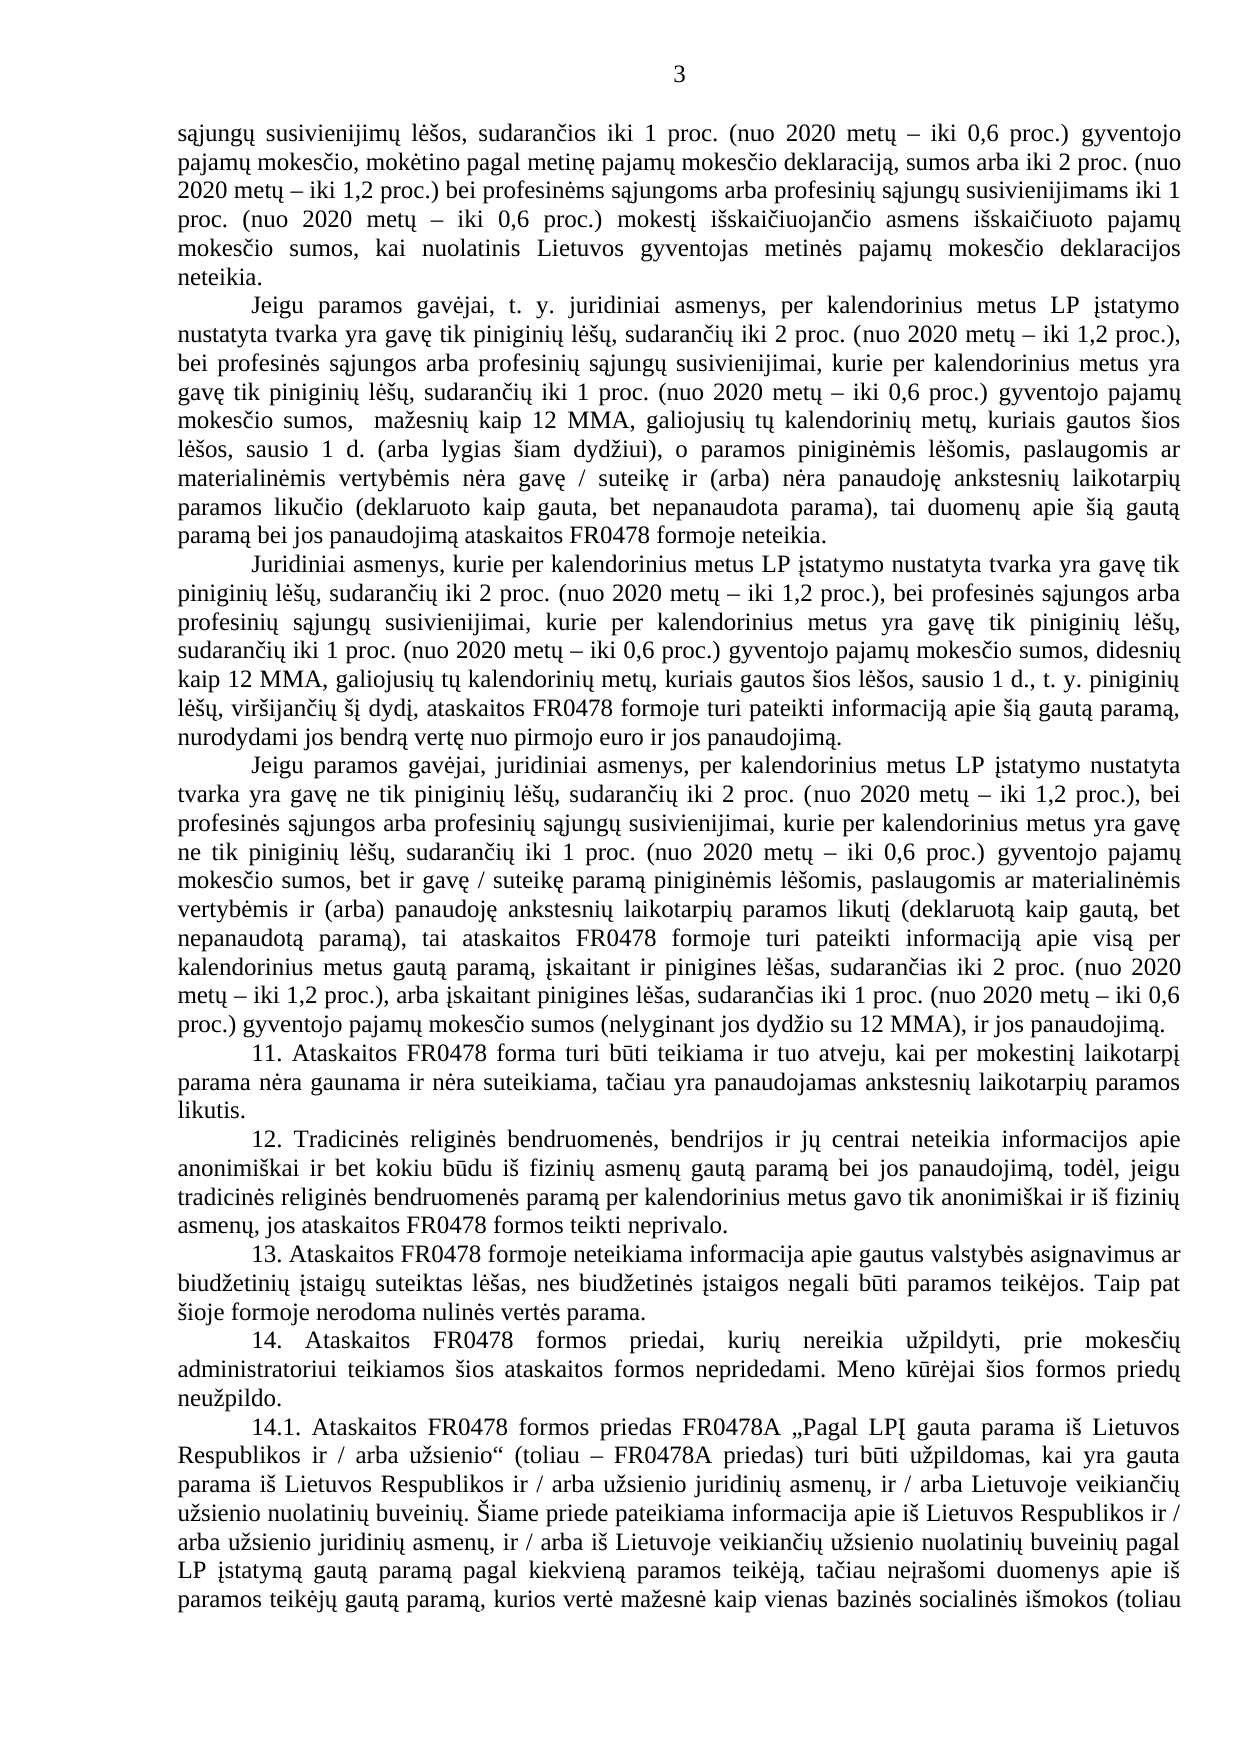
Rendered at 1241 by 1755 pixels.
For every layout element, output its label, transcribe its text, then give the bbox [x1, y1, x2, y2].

text 11. Ataskaitos FR0478 forma turi būti teikiama ir tuo atveju, kai per mokestinį laikotarpį parama nėra gaunama ir nėra suteikiama, tačiau yra panaudojamas ankstesnių laikotarpių paramos likutis. [177, 1038, 1181, 1124]
text Jeigu paramos gavėjai, t. y. juridiniai asmenys, per kalendorinius metus LP įstatymo nustatyta tvarka yra gavę tik piniginių lėšų, sudarančių iki 2 proc. (nuo 2020 metų – iki 1,2 proc.), bei profesinės sąjungos arba profesinių sąjungų susivienijimai, kurie per kalendorinius metus yra gavę tik piniginių lėšų, sudarančių iki 1 proc. (nuo 2020 metų – iki 0,6 proc.) gyventojo pajamų mokesčio sumos, mažesnių kaip 12 MMA, galiojusių tų kalendorinių metų, kuriais gautos šios lėšos, sausio 1 d. (arba lygias šiam dydžiui), o paramos piniginėmis lėšomis, paslaugomis ar materialinėmis vertybėmis nėra gavę / suteikę ir (arba) nėra panaudoję ankstesnių laikotarpių paramos likučio (deklaruoto kaip gauta, bet nepanaudota parama), tai duomenų apie šią gautą paramą bei jos panaudojimą ataskaitos FR0478 formoje neteikia. [177, 291, 1181, 549]
text sąjungų susivienijimų lėšos, sudarančios iki 1 proc. (nuo 2020 metų – iki 0,6 proc.) gyventojo pajamų mokesčio, mokėtino pagal metinę pajamų mokesčio deklaraciją, sumos arba iki 2 proc. (nuo 2020 metų – iki 1,2 proc.) bei profesinėms sąjungoms arba profesinių sąjungų susivienijimams iki 1 proc. (nuo 2020 metų – iki 0,6 proc.) mokestį išskaičiuojančio asmens išskaičiuoto pajamų mokesčio sumos, kai nuolatinis Lietuvos gyventojas metinės pajamų mokesčio deklaracijos neteikia. [177, 118, 1181, 291]
text 13. Ataskaitos FR0478 formoje neteikiama informacija apie gautus valstybės asignavimus ar biudžetinių įstaigų suteiktas lėšas, nes biudžetinės įstaigos negali būti paramos teikėjos. Taip pat šioje formoje nerodoma nulinės vertės parama. [177, 1239, 1181, 1326]
text Juridiniai asmenys, kurie per kalendorinius metus LP įstatymo nustatyta tvarka yra gavę tik piniginių lėšų, sudarančių iki 2 proc. (nuo 2020 metų – iki 1,2 proc.), bei profesinės sąjungos arba profesinių sąjungų susivienijimai, kurie per kalendorinius metus yra gavę tik piniginių lėšų, sudarančių iki 1 proc. (nuo 2020 metų – iki 0,6 proc.) gyventojo pajamų mokesčio sumos, didesnių kaip 12 MMA, galiojusių tų kalendorinių metų, kuriais gautos šios lėšos, sausio 1 d., t. y. piniginių lėšų, viršijančių šį dydį, ataskaitos FR0478 formoje turi pateikti informaciją apie šią gautą paramą, nurodydami jos bendrą vertę nuo pirmojo euro ir jos panaudojimą. [177, 549, 1181, 751]
text 12. Tradicinės religinės bendruomenės, bendrijos ir jų centrai neteikia informacijos apie anonimiškai ir bet kokiu būdu iš fizinių asmenų gautą paramą bei jos panaudojimą, todėl, jeigu tradicinės religinės bendruomenės paramą per kalendorinius metus gavo tik anonimiškai ir iš fizinių asmenų, jos ataskaitos FR0478 formos teikti neprivalo. [177, 1124, 1181, 1239]
text 14. Ataskaitos FR0478 formos priedai, kurių nereikia užpildyti, prie mokesčių administratoriui teikiamos šios ataskaitos formos nepridedami. Meno kūrėjai šios formos priedų neužpildo. [177, 1326, 1181, 1412]
text Jeigu paramos gavėjai, juridiniai asmenys, per kalendorinius metus LP įstatymo nustatyta tvarka yra gavę ne tik piniginių lėšų, sudarančių iki 2 proc. (nuo 2020 metų – iki 1,2 proc.), bei profesinės sąjungos arba profesinių sąjungų susivienijimai, kurie per kalendorinius metus yra gavę ne tik piniginių lėšų, sudarančių iki 1 proc. (nuo 2020 metų – iki 0,6 proc.) gyventojo pajamų mokesčio sumos, bet ir gavę / suteikę paramą piniginėmis lėšomis, paslaugomis ar materialinėmis vertybėmis ir (arba) panaudoję ankstesnių laikotarpių paramos likutį (deklaruotą kaip gautą, bet nepanaudotą paramą), tai ataskaitos FR0478 formoje turi pateikti informaciją apie visą per kalendorinius metus gautą paramą, įskaitant ir pinigines lėšas, sudarančias iki 2 proc. (nuo 2020 metų – iki 1,2 proc.), arba įskaitant pinigines lėšas, sudarančias iki 1 proc. (nuo 2020 metų – iki 0,6 proc.) gyventojo pajamų mokesčio sumos (nelyginant jos dydžio su 12 MMA), ir jos panaudojimą. [177, 751, 1181, 1038]
text 14.1. Ataskaitos FR0478 formos priedas FR0478A „Pagal LPĮ gauta parama iš Lietuvos Respublikos ir / arba užsienio“ (toliau – FR0478A priedas) turi būti užpildomas, kai yra gauta parama iš Lietuvos Respublikos ir / arba užsienio juridinių asmenų, ir / arba Lietuvoje veikiančių užsienio nuolatinių buveinių. Šiame priede pateikiama informacija apie iš Lietuvos Respublikos ir / arba užsienio juridinių asmenų, ir / arba iš Lietuvoje veikiančių užsienio nuolatinių buveinių pagal LP įstatymą gautą paramą pagal kiekvieną paramos teikėją, tačiau neįrašomi duomenys apie iš paramos teikėjų gautą paramą, kurios vertė mažesnė kaip vienas bazinės socialinės išmokos (toliau [177, 1412, 1181, 1613]
